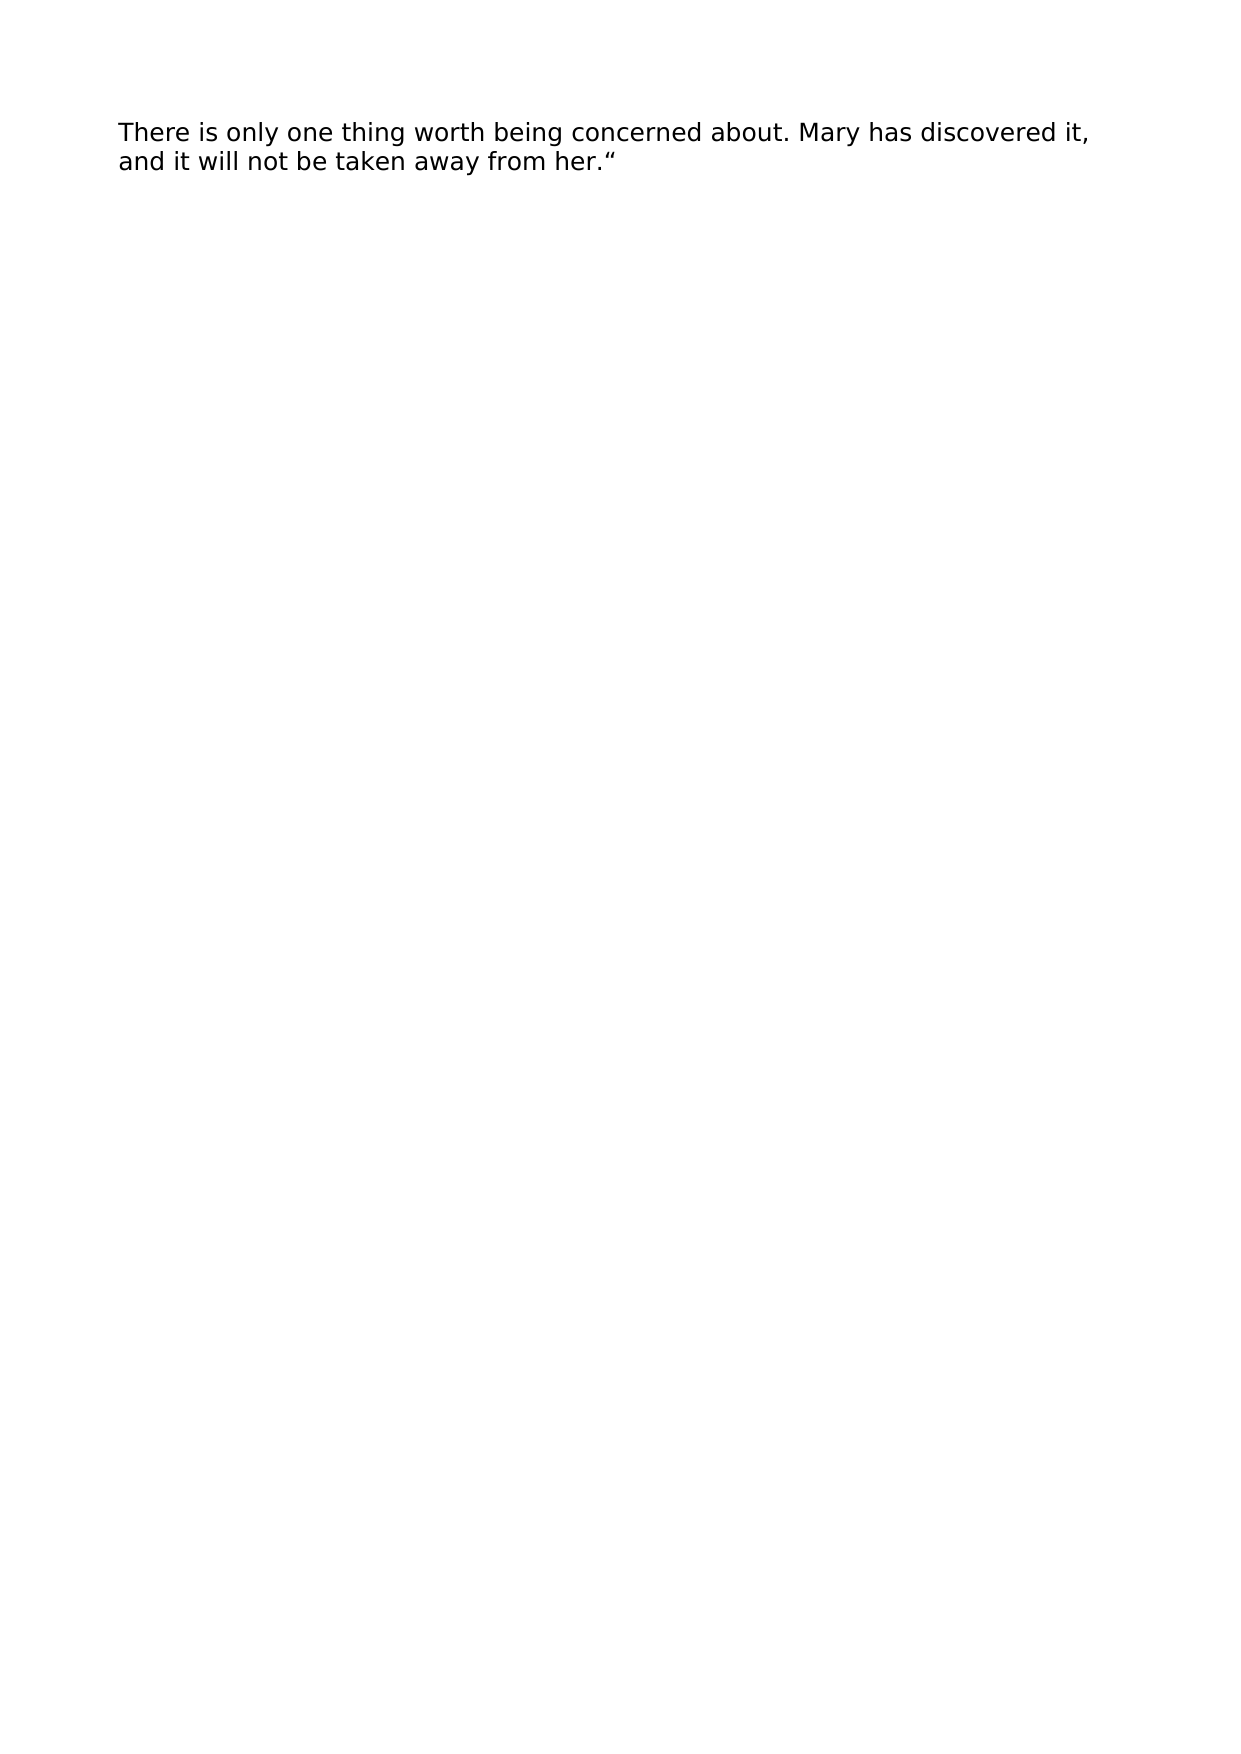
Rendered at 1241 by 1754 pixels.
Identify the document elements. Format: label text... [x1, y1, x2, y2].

text There is only one thing worth being concerned about. Mary has discovered it, and it will not be taken away from her.“ [118, 118, 1122, 176]
